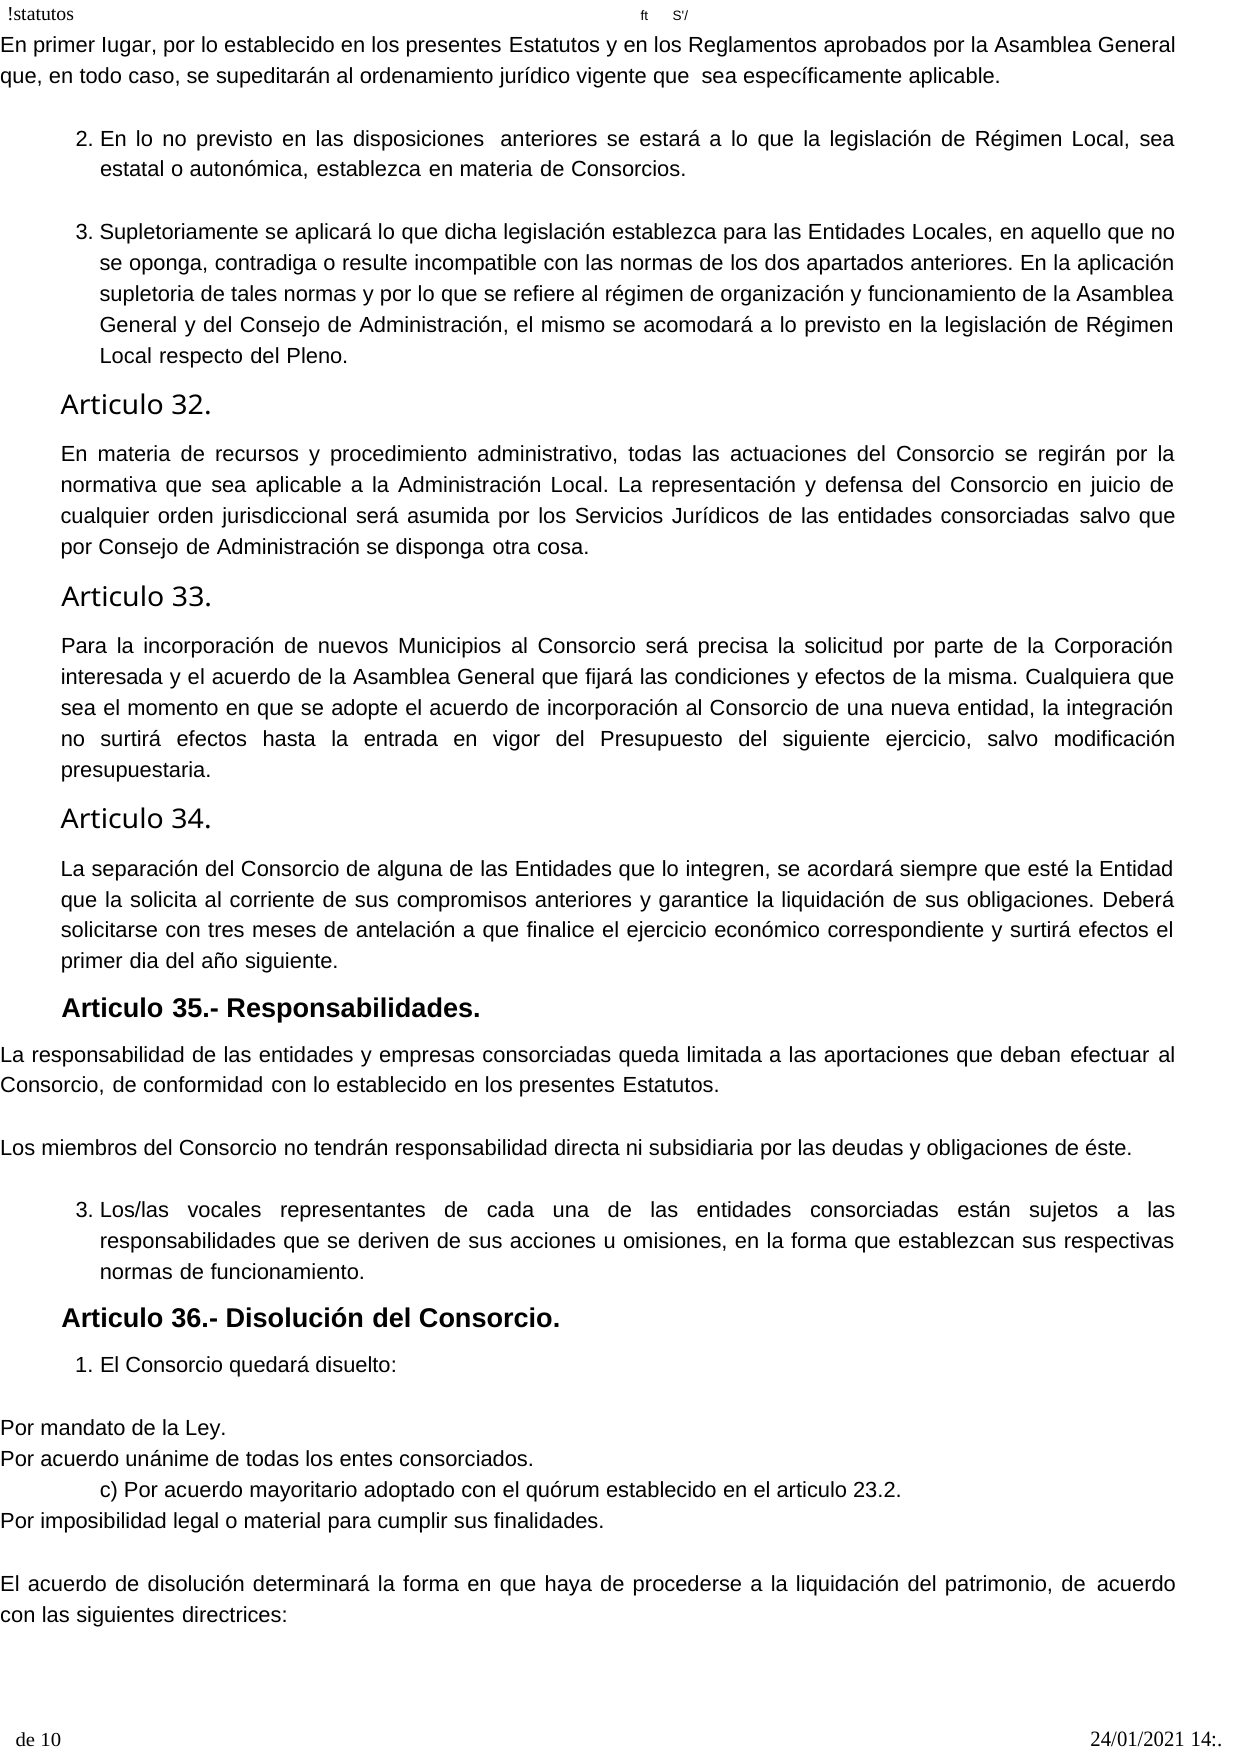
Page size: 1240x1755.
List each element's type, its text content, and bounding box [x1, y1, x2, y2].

list Los miembros del Consorcio no tendrán responsabilidad directa ni subsidiaria por las deudas y obligaciones de éste. [0, 1135, 1176, 1160]
text La separación del Consorcio de alguna de las Entidades que lo integren, se acordará siempre que esté la Entidad que la solicita al corriente de sus compromisos anteriores y garantice la liquidación de sus obligaciones. Deberá solicitarse con tres meses de antelación a que finalice el ejercicio económico correspondiente y surtirá efectos el primer dia del año siguiente. [60, 856, 1176, 973]
text Para la incorporación de nuevos Municipios al Consorcio será precisa la solicitud por parte de la Corporación interesada y el acuerdo de la Asamblea General que fijará las condiciones y efectos de la misma. Cualquiera que sea el momento en que se adopte el acuerdo de incorporación al Consorcio de una nueva entidad, la integración no surtirá efectos hasta la entrada en vigor del Presupuesto del siguiente ejercicio, salvo modificación presupuestaria. [61, 633, 1176, 782]
list En lo no previsto en las disposiciones anteriores se estará a lo que la legislación de Régimen Local, sea estatal o autonómica, establezca en materia de Consorcios. [75, 126, 1176, 181]
list Por acuerdo mayoritario adoptado con el quórum establecido en el articulo 23.2. [99, 1477, 1233, 1502]
subtitle Articulo 35.- Responsabilidades. [61, 992, 1233, 1023]
list En primer Iugar, por lo establecido en los presentes Estatutos y en los Reglamentos aprobados por la Asamblea General que, en todo caso, se supeditarán al ordenamiento jurídico vigente que sea específicamente aplicable. [0, 32, 1176, 88]
subtitle Articulo 34. [60, 800, 1233, 837]
list Supletoriamente se aplicará lo que dicha legislación establezca para las Entidades Locales, en aquello que no se oponga, contradiga o resulte incompatible con las normas de los dos apartados anteriores. En la aplicación supletoria de tales normas y por lo que se refiere al régimen de organización y funcionamiento de la Asamblea General y del Consejo de Administración, el mismo se acomodará a lo previsto en la legislación de Régimen Local respecto del Pleno. [75, 219, 1176, 368]
list Por mandato de la Ley. [0, 1415, 1233, 1440]
subtitle Articulo 36.- Disolución del Consorcio. [61, 1302, 1233, 1333]
subtitle Articulo 32. [60, 386, 1233, 422]
list Por acuerdo unánime de todas los entes consorciados. [0, 1446, 1233, 1471]
text En materia de recursos y procedimiento administrativo, todas las actuaciones del Consorcio se regirán por la normativa que sea aplicable a la Administración Local. La representación y defensa del Consorcio en juicio de cualquier orden jurisdiccional será asumida por los Servicios Jurídicos de las entidades consorciadas salvo que por Consejo de Administración se disponga otra cosa. [60, 441, 1176, 559]
list El acuerdo de disolución determinará la forma en que haya de procederse a la liquidación del patrimonio, de acuerdo con las siguientes directrices: [0, 1571, 1176, 1627]
list La responsabilidad de las entidades y empresas consorciadas queda limitada a las aportaciones que deban efectuar al Consorcio, de conformidad con lo establecido en los presentes Estatutos. [0, 1042, 1175, 1097]
list Los/las vocales representantes de cada una de las entidades consorciadas están sujetos a las responsabilidades que se deriven de sus acciones u omisiones, en la forma que establezcan sus respectivas normas de funcionamiento. [75, 1197, 1176, 1284]
list El Consorcio quedará disuelto: [75, 1352, 1233, 1377]
subtitle Articulo 33. [61, 577, 1233, 614]
list Por imposibilidad legal o material para cumplir sus finalidades. [0, 1508, 1233, 1533]
